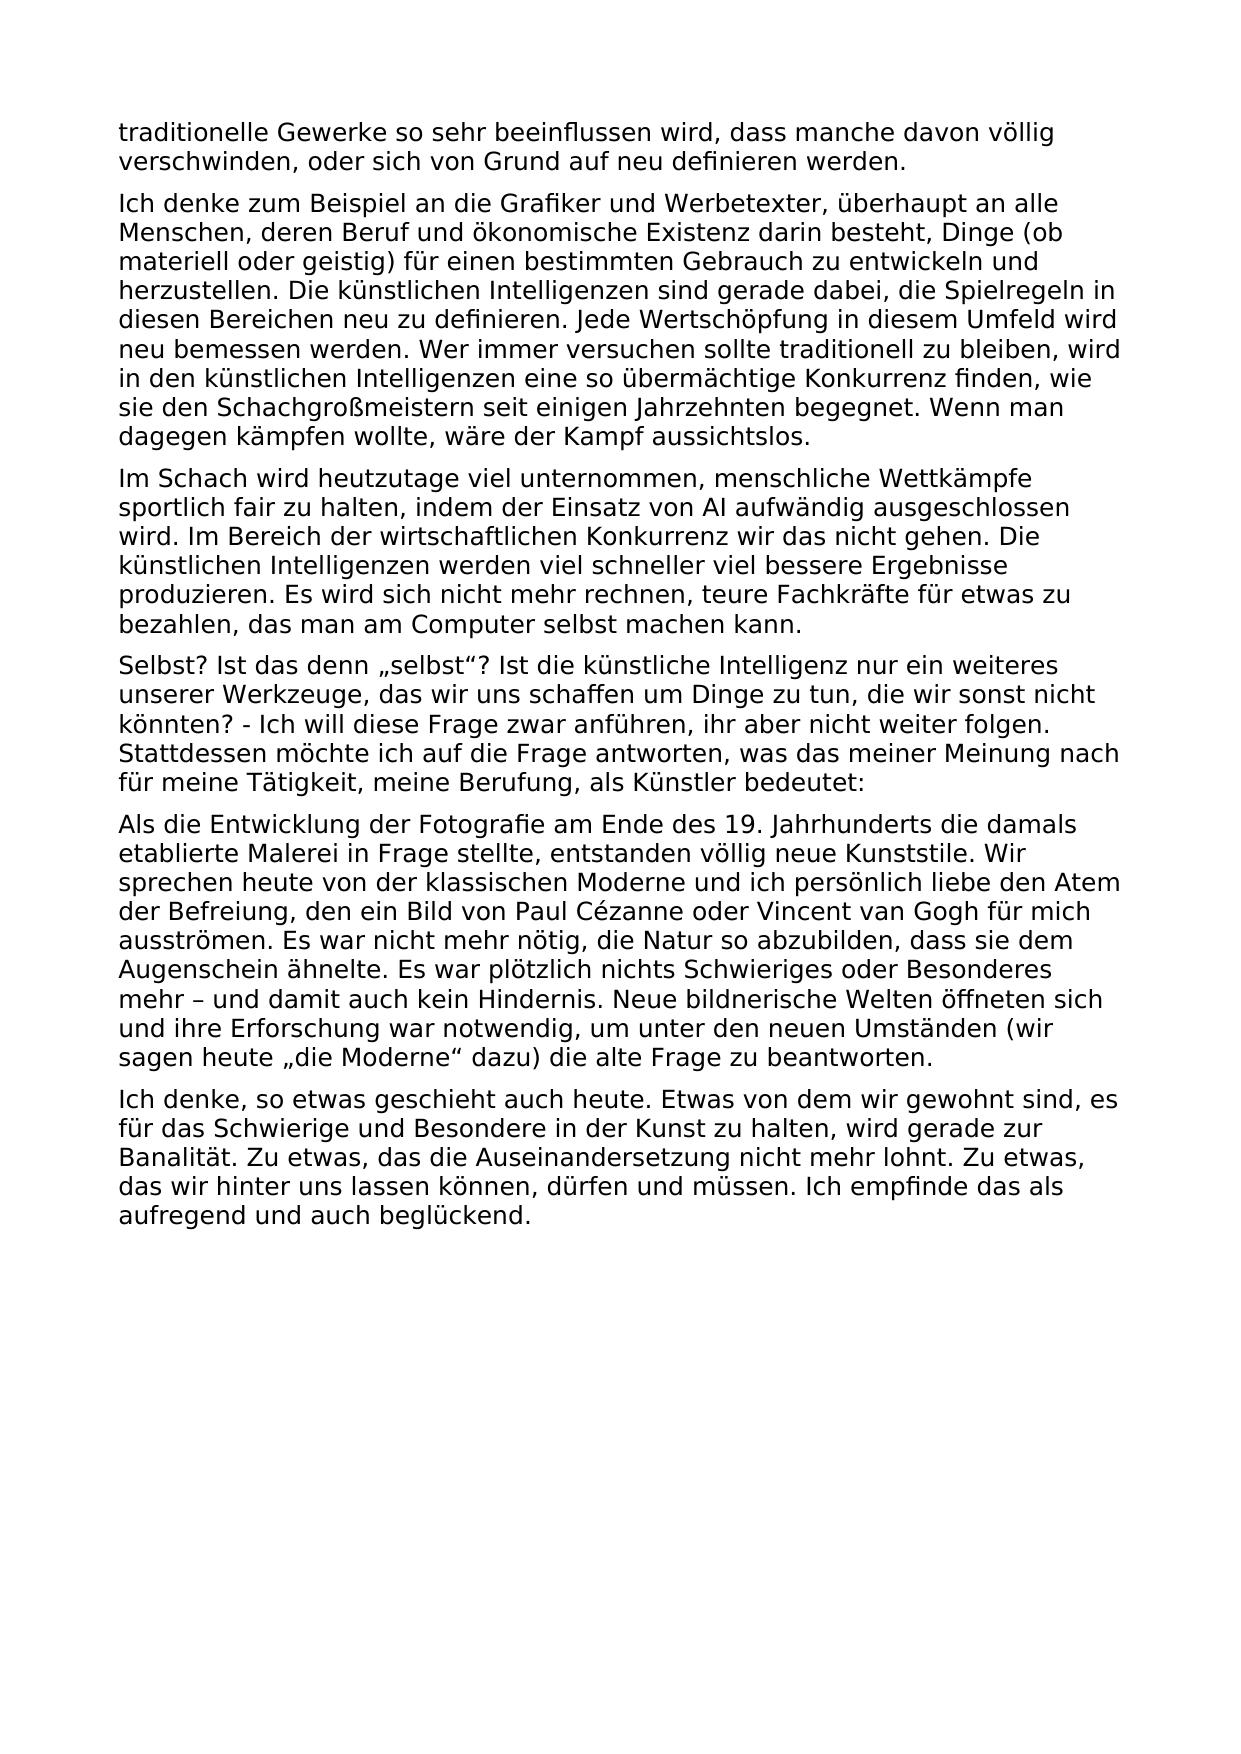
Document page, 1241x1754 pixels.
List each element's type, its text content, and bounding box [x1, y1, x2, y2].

text Als die Entwicklung der Fotografie am Ende des 19. Jahrhunderts die damals etablierte Malerei in Frage stellte, entstanden völlig neue Kunststile. Wir sprechen heute von der klassischen Moderne und ich persönlich liebe den Atem der Befreiung, den ein Bild von Paul Cézanne oder Vincent van Gogh für mich ausströmen. Es war nicht mehr nötig, die Natur so abzubilden, dass sie dem Augenschein ähnelte. Es war plötzlich nichts Schwieriges oder Besonderes mehr – und damit auch kein Hindernis. Neue bildnerische Welten öffneten sich und ihre Erforschung war notwendig, um unter den neuen Umständen (wir sagen heute „die Moderne“ dazu) die alte Frage zu beantworten. [118, 810, 1122, 1072]
text Ich denke, so etwas geschieht auch heute. Etwas von dem wir gewohnt sind, es für das Schwierige und Besondere in der Kunst zu halten, wird gerade zur Banalität. Zu etwas, das die Auseinandersetzung nicht mehr lohnt. Zu etwas, das wir hinter uns lassen können, dürfen und müssen. Ich empfinde das als aufregend und auch beglückend. [118, 1085, 1122, 1231]
text Im Schach wird heutzutage viel unternommen, menschliche Wettkämpfe sportlich fair zu halten, indem der Einsatz von AI aufwändig ausgeschlossen wird. Im Bereich der wirtschaftlichen Konkurrenz wir das nicht gehen. Die künstlichen Intelligenzen werden viel schneller viel bessere Ergebnisse produzieren. Es wird sich nicht mehr rechnen, teure Fachkräfte für etwas zu bezahlen, das man am Computer selbst machen kann. [118, 464, 1122, 639]
text traditionelle Gewerke so sehr beeinflussen wird, dass manche davon völlig verschwinden, oder sich von Grund auf neu definieren werden. [118, 118, 1122, 176]
text Ich denke zum Beispiel an die Grafiker und Werbetexter, überhaupt an alle Menschen, deren Beruf und ökonomische Existenz darin besteht, Dinge (ob materiell oder geistig) für einen bestimmten Gebrauch zu entwickeln und herzustellen. Die künstlichen Intelligenzen sind gerade dabei, die Spielregeln in diesen Bereichen neu zu definieren. Jede Wertschöpfung in diesem Umfeld wird neu bemessen werden. Wer immer versuchen sollte traditionell zu bleiben, wird in den künstlichen Intelligenzen eine so übermächtige Konkurrenz finden, wie sie den Schachgroßmeistern seit einigen Jahrzehnten begegnet. Wenn man dagegen kämpfen wollte, wäre der Kampf aussichtslos. [118, 189, 1122, 451]
text Selbst? Ist das denn „selbst“? Ist die künstliche Intelligenz nur ein weiteres unserer Werkzeuge, das wir uns schaffen um Dinge zu tun, die wir sonst nicht könnten? - Ich will diese Frage zwar anführen, ihr aber nicht weiter folgen. Stattdessen möchte ich auf die Frage antworten, was das meiner Meinung nach für meine Tätigkeit, meine Berufung, als Künstler bedeutet: [118, 651, 1122, 797]
